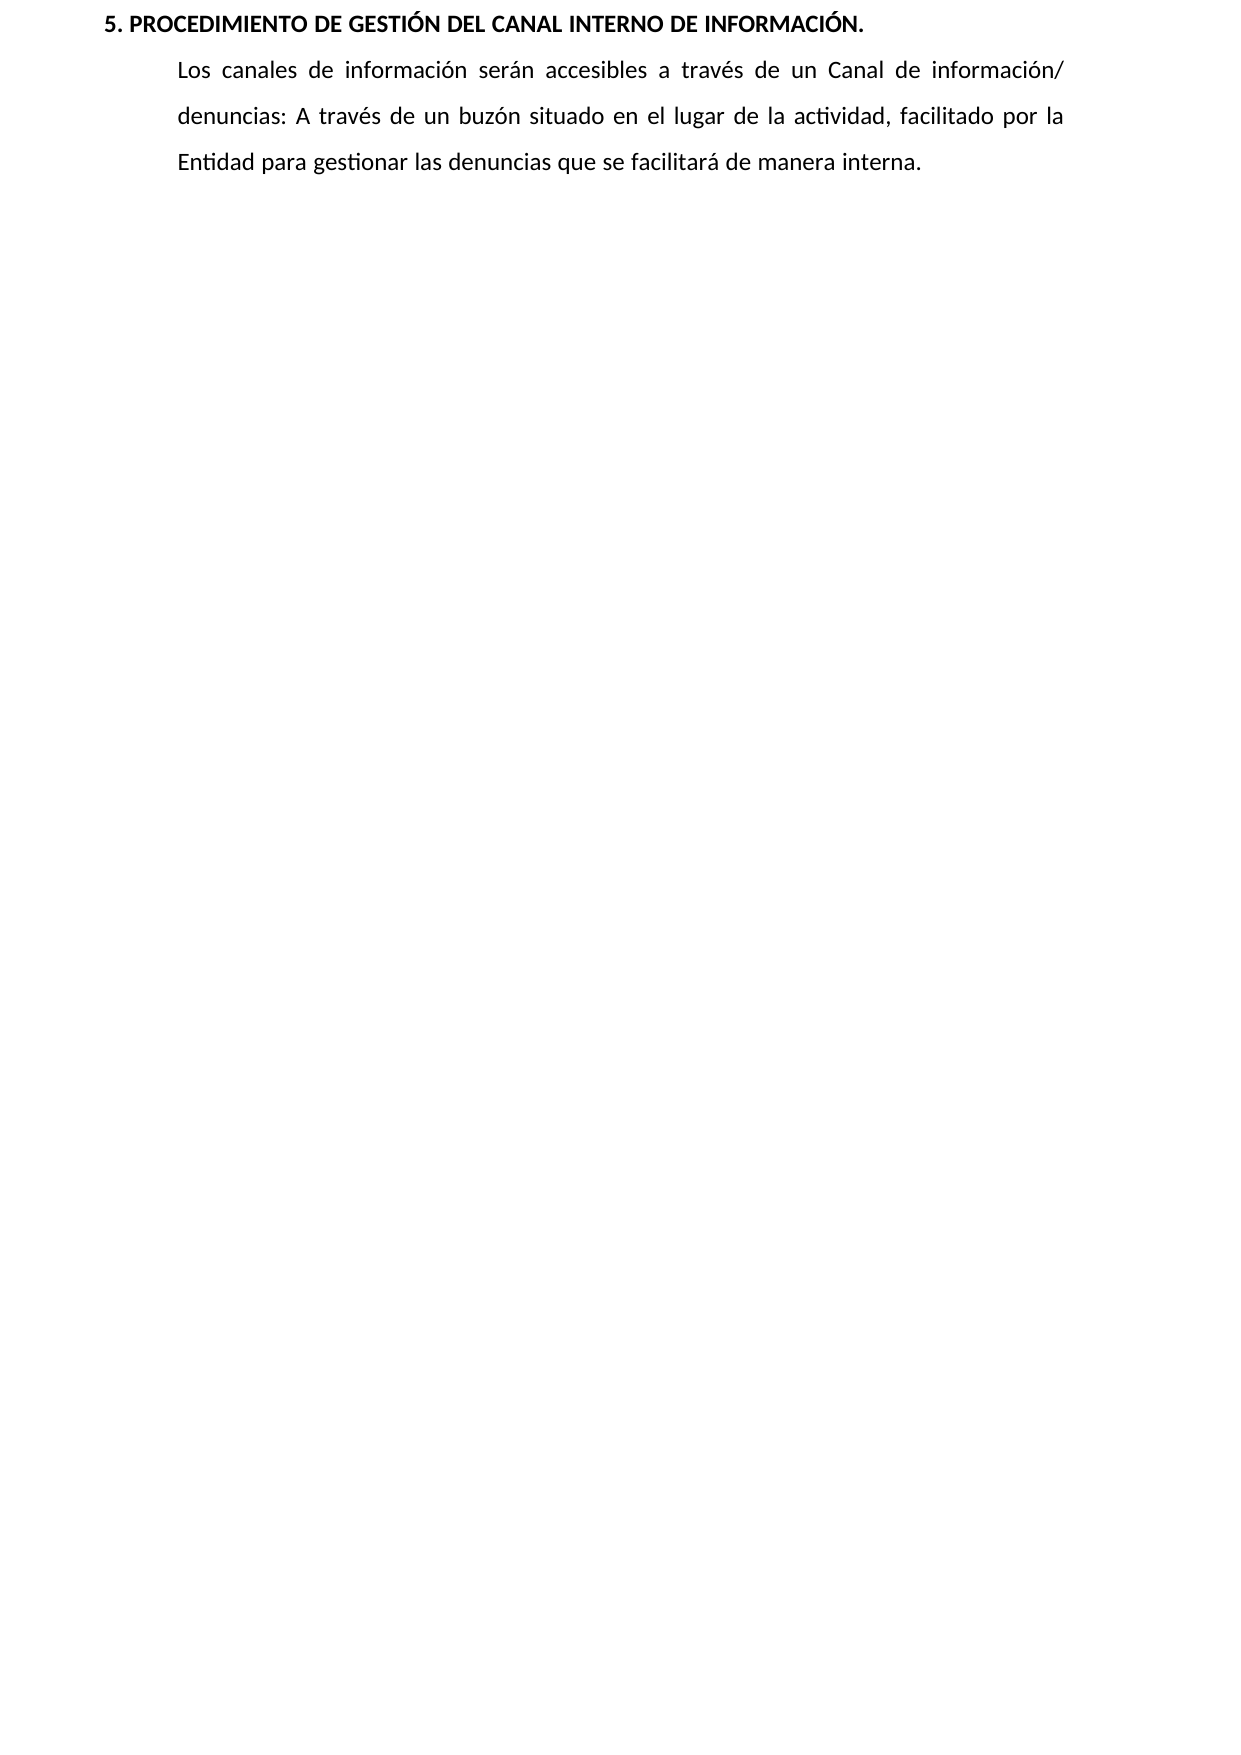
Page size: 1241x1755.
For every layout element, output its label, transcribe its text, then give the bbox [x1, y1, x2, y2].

text Los canales de información serán accesibles a través de un Canal de información/ denuncias: A través de un buzón situado en el lugar de la actividad, facilitado por la Entidad para gestionar las denuncias que se facilitará de manera interna. [177, 54, 1064, 176]
list PROCEDIMIENTO DE GESTIÓN DEL CANAL INTERNO DE INFORMACIÓN. [104, 8, 1134, 39]
